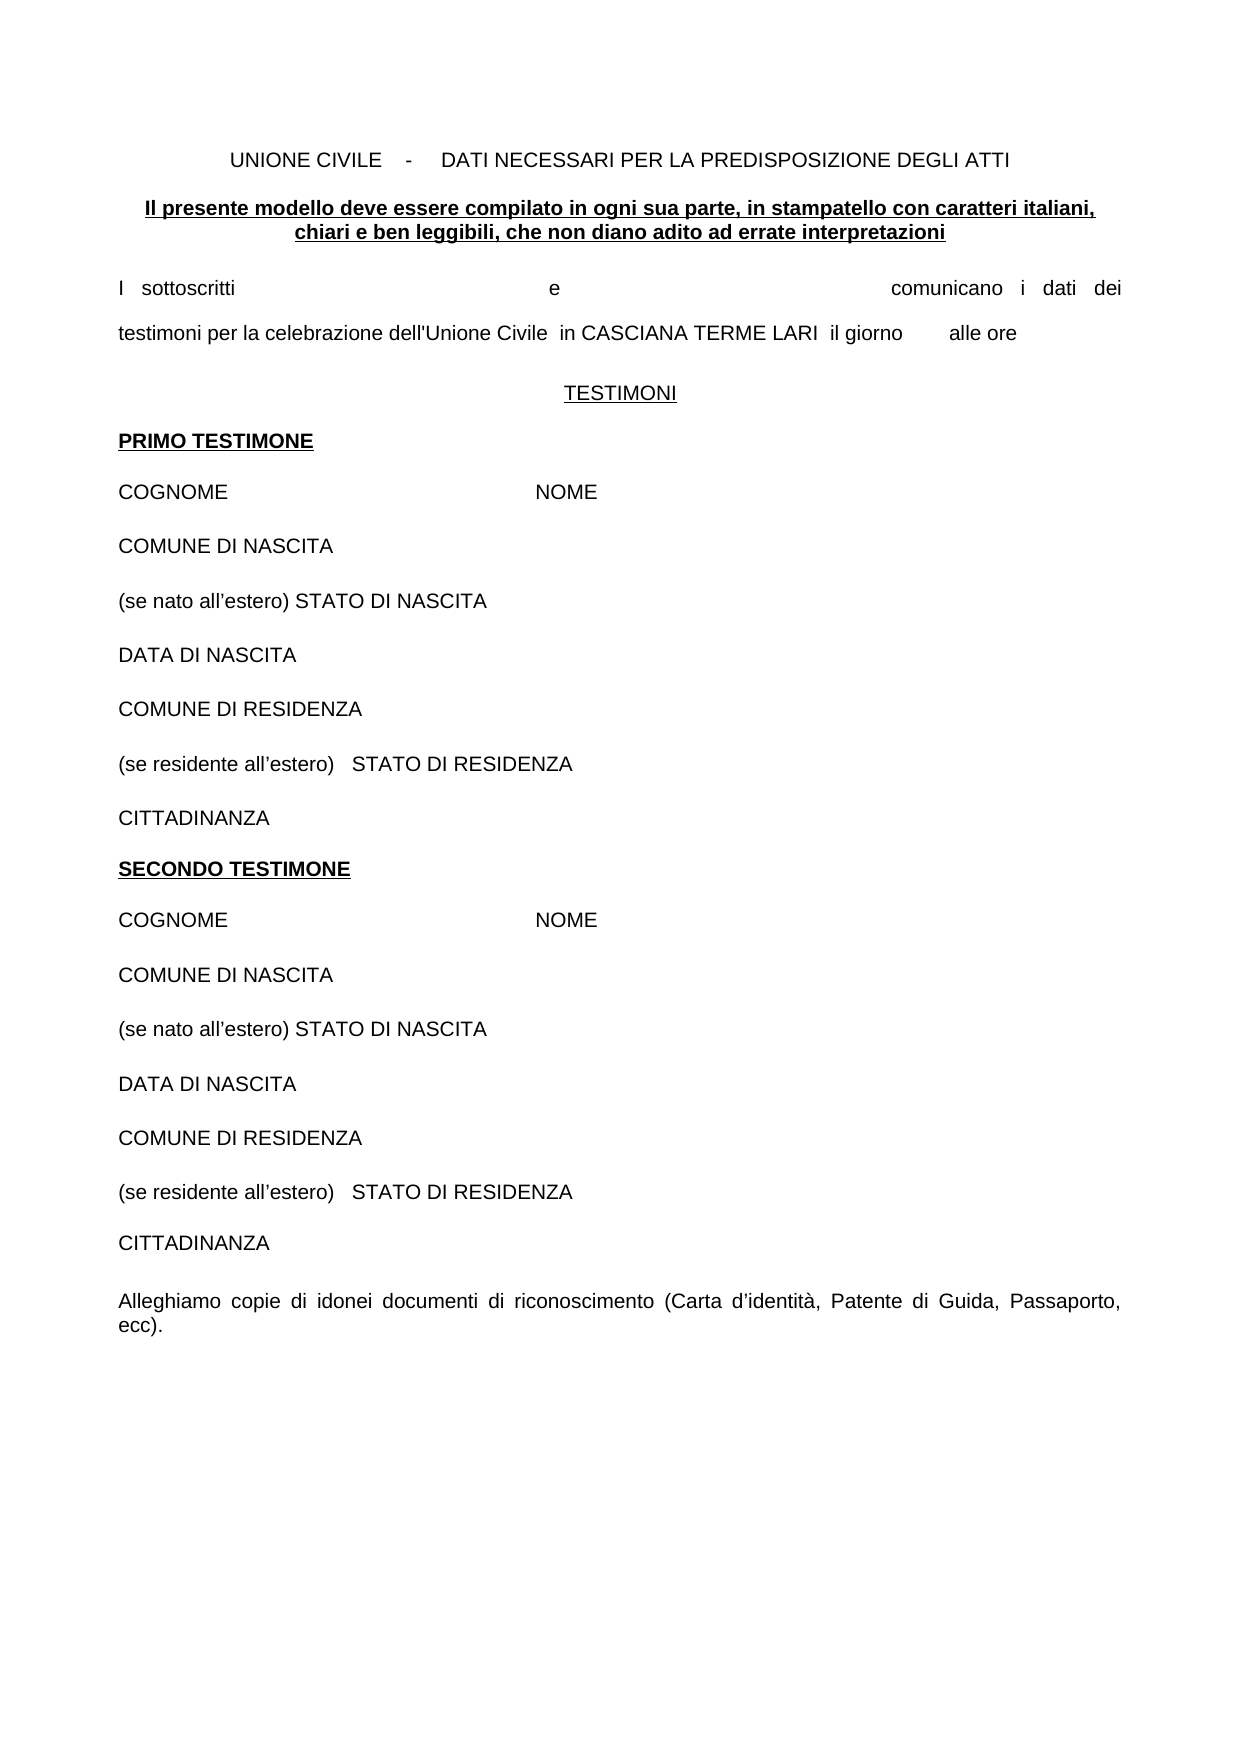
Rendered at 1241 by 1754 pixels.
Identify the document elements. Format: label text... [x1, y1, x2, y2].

text [794, 585, 1122, 616]
text [669, 1123, 1122, 1153]
text CITTADINANZA [118, 1231, 1122, 1265]
text (se nato all’estero) STATO DI NASCITA [118, 585, 499, 616]
text [794, 1014, 1122, 1044]
text DATA DI NASCITA [118, 640, 308, 670]
text [905, 905, 1122, 936]
text CITTADINANZA [118, 803, 281, 833]
text COGNOME [118, 477, 240, 507]
text I sottoscritti e comunicano i dati dei testimoni per la celebrazione dell'Unione Civile in CASCIANA TERME LARI il giorno alle ore [118, 267, 1122, 345]
text (se residente all’estero) STATO DI RESIDENZA [118, 1177, 585, 1207]
text PRIMO TESTIMONE [118, 429, 1122, 453]
text NOME [535, 905, 609, 936]
text COMUNE DI NASCITA [118, 959, 345, 990]
text [577, 803, 1122, 833]
text [426, 1068, 1122, 1099]
text UNIONE CIVILE - DATI NECESSARI PER LA PREDISPOSIZIONE DEGLI ATTI [118, 148, 1122, 172]
text NOME [535, 477, 609, 507]
text [669, 694, 1122, 724]
text [640, 531, 1122, 561]
text COGNOME [118, 905, 240, 936]
text (se nato all’estero) STATO DI NASCITA [118, 1014, 499, 1044]
text COMUNE DI RESIDENZA [118, 1123, 374, 1153]
text [426, 640, 1122, 670]
text Il presente modello deve essere compilato in ogni sua parte, in stampatello con caratteri italiani, chiari e ben leggibili, che non diano adito ad errate interpretazioni [118, 196, 1122, 243]
text [905, 477, 1122, 507]
text DATA DI NASCITA [118, 1068, 308, 1099]
text [880, 1177, 1122, 1207]
text (se residente all’estero) STATO DI RESIDENZA [118, 748, 585, 779]
text COMUNE DI RESIDENZA [118, 694, 374, 724]
text [880, 748, 1122, 779]
text SECONDO TESTIMONE [118, 857, 1122, 881]
text Alleghiamo copie di idonei documenti di riconoscimento (Carta d’identità, Patente di Guida, Passaporto, ecc). [118, 1289, 1122, 1337]
subtitle TESTIMONI [118, 381, 1122, 405]
text [640, 959, 1122, 990]
text COMUNE DI NASCITA [118, 531, 345, 561]
